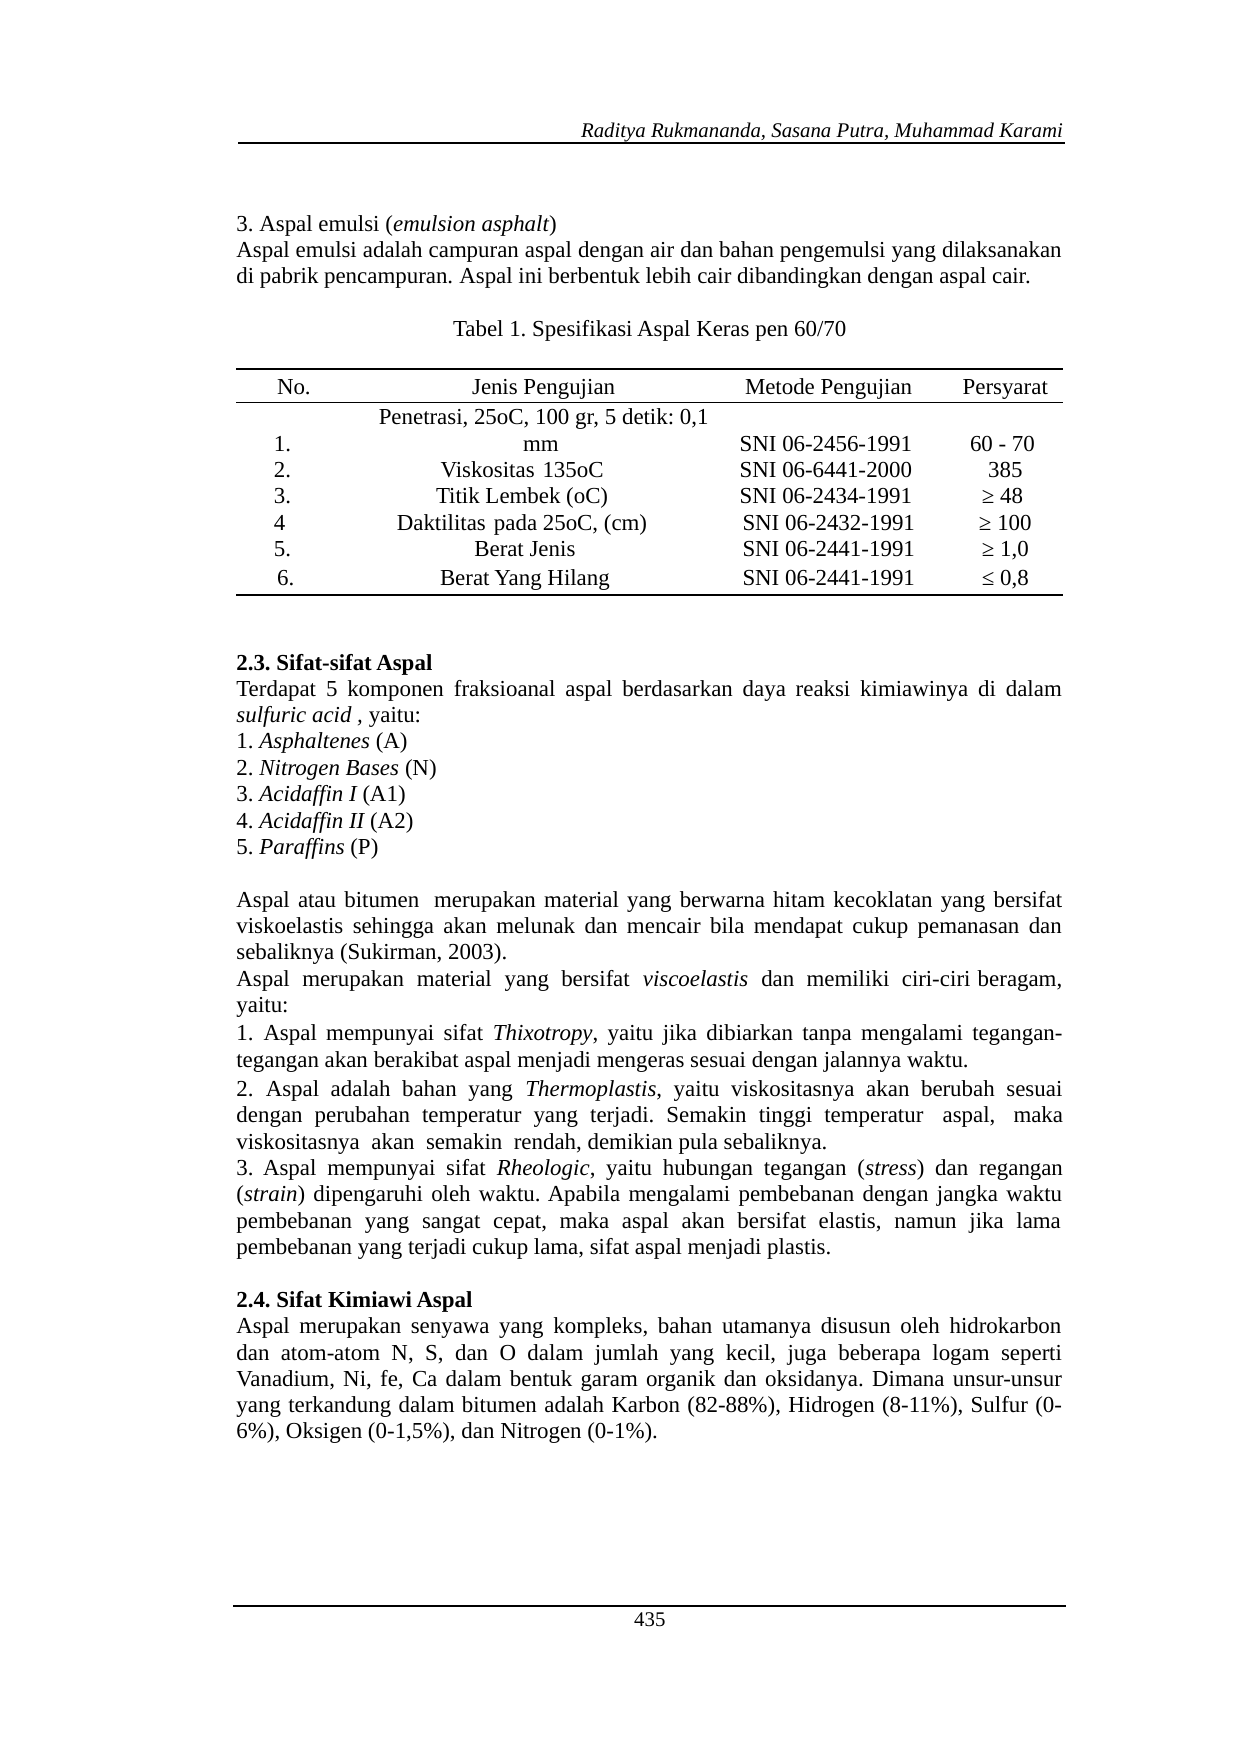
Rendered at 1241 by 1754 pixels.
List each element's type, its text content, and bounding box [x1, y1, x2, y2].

list Aspal merupakan material yang bersifat viscoelastis dan memiliki ciri-ciri beragam, yaitu: [236, 965, 1063, 1017]
table_cell SNI 06-2456-1991 [710, 403, 947, 456]
list 3. Acidaffin I (A1) [236, 780, 1063, 807]
table_cell 385 [947, 456, 1063, 482]
list 2.3. Sifat-sifat Aspal [236, 648, 1063, 675]
table_cell SNI 06-2441-1991 [710, 535, 947, 561]
list 2. Aspal adalah bahan yang Thermoplastis, yaitu viskositasnya akan berubah sesuai dengan perubahan temperatur yang terjadi. Semakin tinggi temperatur aspal, maka viskositasnya akan semakin rendah, demikian pula sebaliknya. [236, 1073, 1063, 1154]
table_cell 60 - 70 [947, 403, 1063, 456]
list Tabel 1. Spesifikasi Aspal Keras pen 60/70 [236, 315, 1063, 341]
table_cell SNI 06-2432-1991 [710, 509, 947, 535]
table_header Jenis Pengujian [340, 370, 710, 402]
list 2.4. Sifat Kimiawi Aspal [236, 1286, 1063, 1312]
table_cell ≥ 48 [947, 482, 1063, 509]
table_cell Penetrasi, 25oC, 100 gr, 5 detik: 0,1 mm [340, 403, 710, 456]
table_cell ≤ 0,8 [947, 561, 1063, 594]
table_cell 3. [236, 482, 340, 509]
table_header No. [236, 370, 340, 402]
table_cell SNI 06-2434-1991 [710, 482, 947, 509]
list 5. Paraffins (P) [236, 833, 1063, 859]
list 3. Aspal mempunyai sifat Rheologic, yaitu hubungan tegangan (stress) dan regangan (strain) dipengaruhi oleh waktu. Apabila mengalami pembebanan dengan jangka waktu pembebanan yang sangat cepat, maka aspal akan bersifat elastis, namun jika lama pembebanan yang terjadi cukup lama, sifat aspal menjadi plastis. [236, 1154, 1063, 1259]
table_cell ≥ 1,0 [947, 535, 1063, 561]
list Terdapat 5 komponen fraksioanal aspal berdasarkan daya reaksi kimiawinya di dalam sulfuric acid , yaitu: [236, 675, 1063, 728]
table_header Metode Pengujian [710, 370, 947, 402]
table_header Persyarat [947, 370, 1063, 402]
list 2. Nitrogen Bases (N) [236, 754, 1063, 780]
list 4. Acidaffin II (A2) [236, 807, 1063, 833]
table_cell 5. [236, 535, 340, 561]
list 1. Asphaltenes (A) [236, 728, 1063, 754]
list Aspal atau bitumen merupakan material yang berwarna hitam kecoklatan yang bersifat viskoelastis sehingga akan melunak dan mencair bila mendapat cukup pemanasan dan sebaliknya (Sukirman, 2003). [236, 886, 1063, 965]
table_cell SNI 06-6441-2000 [710, 456, 947, 482]
table_cell SNI 06-2441-1991 [710, 561, 947, 594]
table_cell 2. [236, 456, 340, 482]
table_cell Titik Lembek (oC) [340, 482, 710, 509]
table_cell Berat Jenis [340, 535, 710, 561]
table_cell 1. [236, 403, 340, 456]
table_cell 4 [236, 509, 340, 535]
table_cell ≥ 100 [947, 509, 1063, 535]
table_cell Viskositas 135oC [340, 456, 710, 482]
list 3. Aspal emulsi (emulsion asphalt) [236, 209, 1063, 236]
list Aspal merupakan senyawa yang kompleks, bahan utamanya disusun oleh hidrokarbon dan atom-atom N, S, dan O dalam jumlah yang kecil, juga beberapa logam seperti Vanadium, Ni, fe, Ca dalam bentuk garam organik dan oksidanya. Dimana unsur-unsur yang terkandung dalam bitumen adalah Karbon (82-88%), Hidrogen (8-11%), Sulfur (0-6%), Oksigen (0-1,5%), dan Nitrogen (0-1%). [236, 1312, 1063, 1444]
table_cell 6. [236, 561, 340, 594]
list Aspal emulsi adalah campuran aspal dengan air dan bahan pengemulsi yang dilaksanakan di pabrik pencampuran. Aspal ini berbentuk lebih cair dibandingkan dengan aspal cair. [236, 236, 1063, 289]
table_cell Daktilitas pada 25oC, (cm) [340, 509, 710, 535]
list 1. Aspal mempunyai sifat Thixotropy, yaitu jika dibiarkan tanpa mengalami tegangan-tegangan akan berakibat aspal menjadi mengeras sesuai dengan jalannya waktu. [236, 1017, 1063, 1073]
table_cell Berat Yang Hilang [340, 561, 710, 594]
